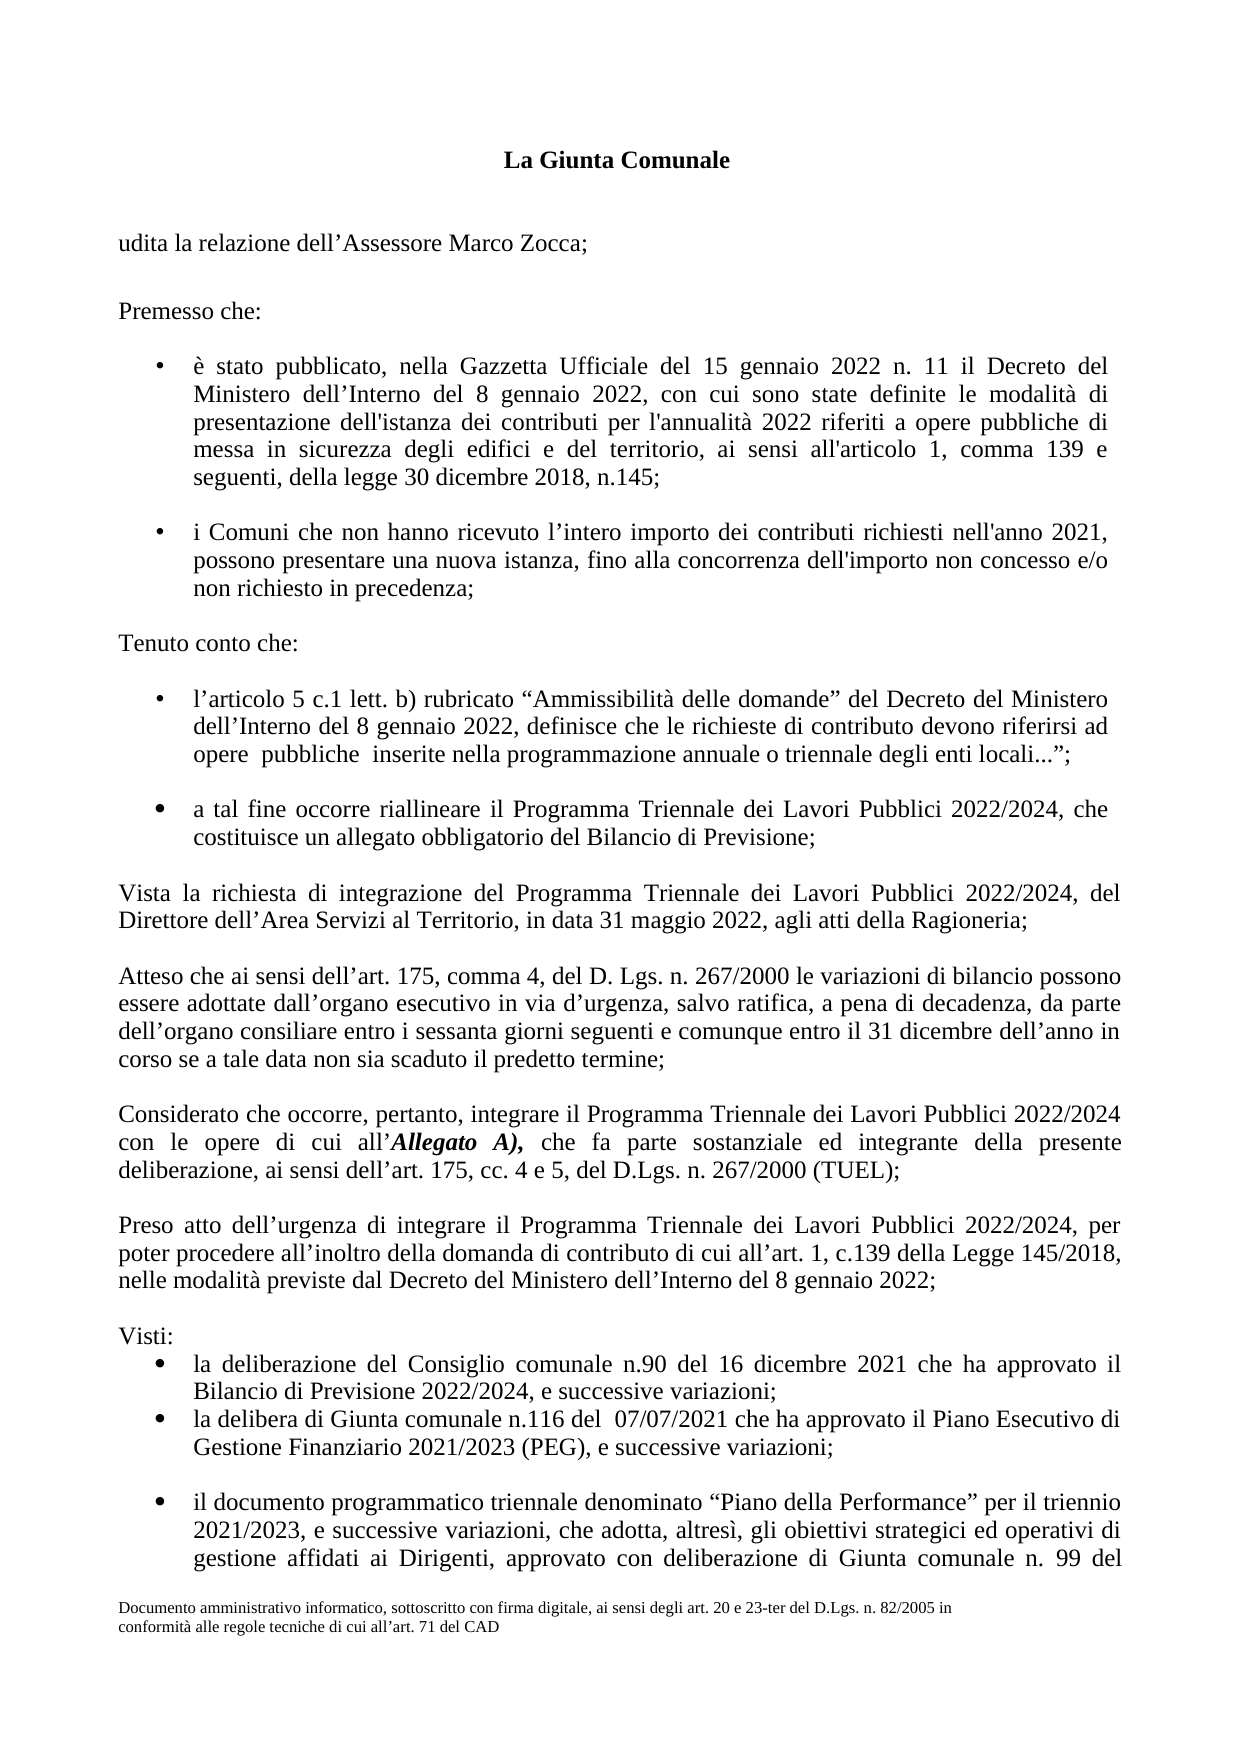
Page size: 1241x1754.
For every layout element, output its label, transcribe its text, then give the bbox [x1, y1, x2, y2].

text Preso atto dell’urgenza di integrare il Programma Triennale dei Lavori Pubblici 2022/2024, per poter procedere all’inoltro della domanda di contributo di cui all’art. 1, c.139 della Legge 145/2018, nelle modalità previste dal Decreto del Ministero dell’Interno del 8 gennaio 2022; [118, 1211, 1122, 1294]
list la delibera di Giunta comunale n.116 del 07/07/2021 che ha approvato il Piano Esecutivo di Gestione Finanziario 2021/2023 (PEG), e successive variazioni; [156, 1405, 1122, 1461]
list è stato pubblicato, nella Gazzetta Ufficiale del 15 gennaio 2022 n. 11 il Decreto del Ministero dell’Interno del 8 gennaio 2022, con cui sono state definite le modalità di presentazione dell'istanza dei contributi per l'annualità 2022 riferiti a opere pubbliche di messa in sicurezza degli edifici e del territorio, ai sensi all'articolo 1, comma 139 e seguenti, della legge 30 dicembre 2018, n.145; [156, 352, 1109, 491]
text Considerato che occorre, pertanto, integrare il Programma Triennale dei Lavori Pubblici 2022/2024 con le opere di cui all’Allegato A), che fa parte sostanziale ed integrante della presente deliberazione, ai sensi dell’art. 175, cc. 4 e 5, del D.Lgs. n. 267/2000 (TUEL); [118, 1100, 1122, 1183]
list a tal fine occorre riallineare il Programma Triennale dei Lavori Pubblici 2022/2024, che costituisce un allegato obbligatorio del Bilancio di Previsione; [156, 796, 1109, 851]
text Tenuto conto che: [118, 629, 1122, 657]
text Premesso che: [118, 297, 1122, 324]
list l’articolo 5 c.1 lett. b) rubricato “Ammissibilità delle domande” del Decreto del Ministero dell’Interno del 8 gennaio 2022, definisce che le richieste di contributo devono riferirsi ad opere pubbliche inserite nella programmazione annuale o triennale degli enti locali...”; [156, 685, 1109, 768]
list la deliberazione del Consiglio comunale n.90 del 16 dicembre 2021 che ha approvato il Bilancio di Previsione 2022/2024, e successive variazioni; [156, 1350, 1122, 1405]
list i Comuni che non hanno ricevuto l’intero importo dei contributi richiesti nell'anno 2021, possono presentare una nuova istanza, fino alla concorrenza dell'importo non concesso e/o non richiesto in precedenza; [156, 518, 1109, 602]
text Vista la richiesta di integrazione del Programma Triennale dei Lavori Pubblici 2022/2024, del Direttore dell’Area Servizi al Territorio, in data 31 maggio 2022, agli atti della Ragioneria; [118, 879, 1122, 934]
text La Giunta Comunale [118, 146, 1122, 201]
list il documento programmatico triennale denominato “Piano della Performance” per il triennio 2021/2023, e successive variazioni, che adotta, altresì, gli obiettivi strategici ed operativi di gestione affidati ai Dirigenti, approvato con deliberazione di Giunta comunale n. 99 del [156, 1488, 1122, 1571]
text udita la relazione dell’Assessore Marco Zocca; [118, 229, 1122, 257]
text Atteso che ai sensi dell’art. 175, comma 4, del D. Lgs. n. 267/2000 le variazioni di bilancio possono essere adottate dall’organo esecutivo in via d’urgenza, salvo ratifica, a pena di decadenza, da parte dell’organo consiliare entro i sessanta giorni seguenti e comunque entro il 31 dicembre dell’anno in corso se a tale data non sia scaduto il predetto termine; [118, 962, 1122, 1073]
text Visti: [118, 1322, 1122, 1350]
